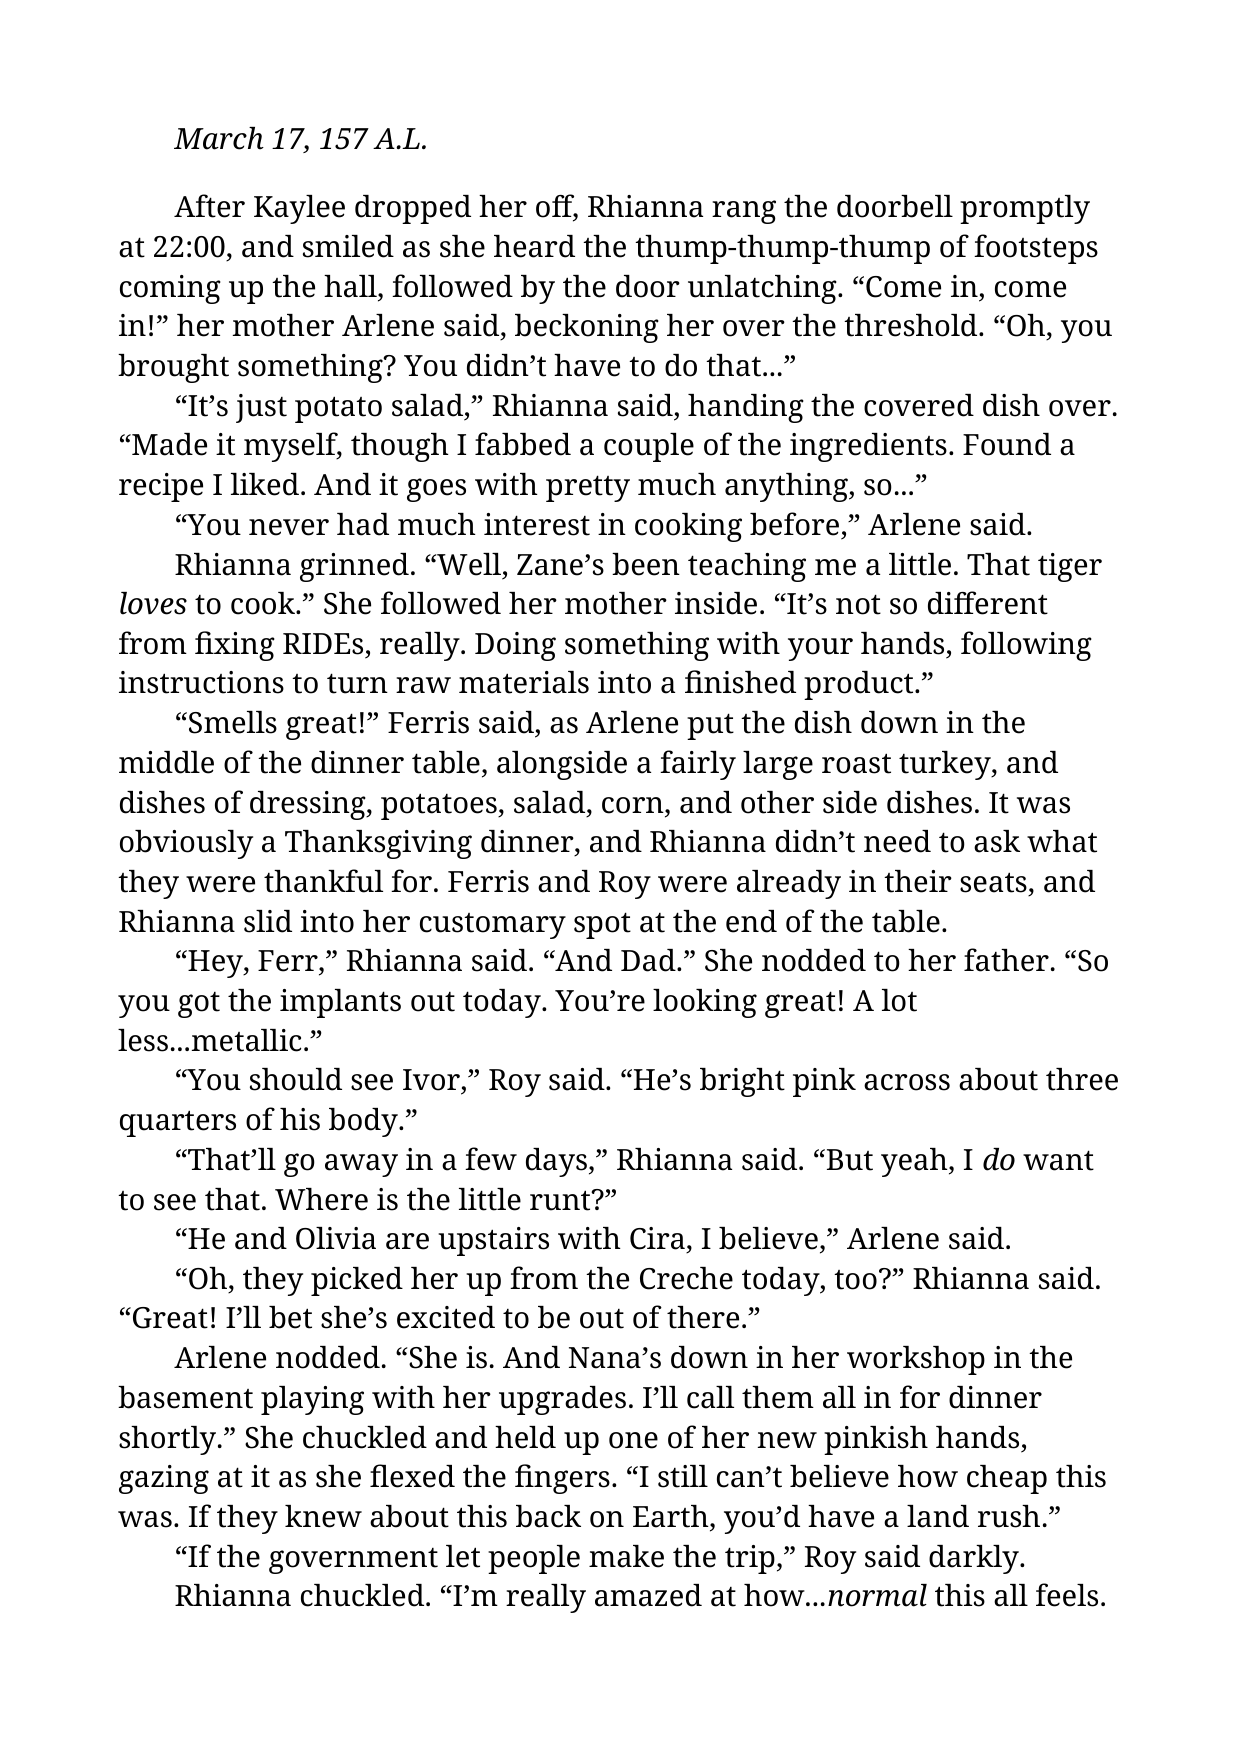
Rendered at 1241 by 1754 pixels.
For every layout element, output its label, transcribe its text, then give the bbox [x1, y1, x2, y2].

text “He and Olivia are upstairs with Cira, I believe,” Arlene said. [118, 1218, 1122, 1258]
text Arlene nodded. “She is. And Nana’s down in her workshop in the basement playing with her upgrades. I’ll call them all in for dinner shortly.” She chuckled and held up one of her new pinkish hands, gazing at it as she flexed the fingers. “I still can’t believe how cheap this was. If they knew about this back on Earth, you’d have a land rush.” [118, 1337, 1122, 1536]
text “That’ll go away in a few days,” Rhianna said. “But yeah, I do want to see that. Where is the little runt?” [118, 1139, 1122, 1218]
text “Smells great!” Ferris said, as Arlene put the dish down in the middle of the dinner table, alongside a fairly large roast turkey, and dishes of dressing, potatoes, salad, corn, and other side dishes. It was obviously a Thanksgiving dinner, and Rhianna didn’t need to ask what they were thankful for. Ferris and Roy were already in their seats, and Rhianna slid into her customary spot at the end of the table. [118, 702, 1122, 941]
text After Kaylee dropped her off, Rhianna rang the doorbell promptly at 22:00, and smiled as she heard the thump-thump-thump of footsteps coming up the hall, followed by the door unlatching. “Come in, come in!” her mother Arlene said, beckoning her over the threshold. “Oh, you brought something? You didn’t have to do that...” [118, 187, 1122, 385]
text “You never had much interest in cooking before,” Arlene said. [118, 504, 1122, 544]
text “You should see Ivor,” Roy said. “He’s bright pink across about three quarters of his body.” [118, 1060, 1122, 1139]
text Rhianna chuckled. “I’m really amazed at how...normal this all feels. [118, 1576, 1122, 1615]
text “If the government let people make the trip,” Roy said darkly. [118, 1536, 1122, 1576]
text March 17, 157 A.L. [118, 118, 1122, 158]
text Rhianna grinned. “Well, Zane’s been teaching me a little. That tiger loves to cook.” She followed her mother inside. “It’s not so different from fixing RIDEs, really. Doing something with your hands, following instructions to turn raw materials into a finished product.” [118, 544, 1122, 702]
text “Oh, they picked her up from the Creche today, too?” Rhianna said. “Great! I’ll bet she’s excited to be out of there.” [118, 1258, 1122, 1337]
text “Hey, Ferr,” Rhianna said. “And Dad.” She nodded to her father. “So you got the implants out today. You’re looking great! A lot less...metallic.” [118, 941, 1122, 1060]
text “It’s just potato salad,” Rhianna said, handing the covered dish over. “Made it myself, though I fabbed a couple of the ingredients. Found a recipe I liked. And it goes with pretty much anything, so...” [118, 385, 1122, 504]
